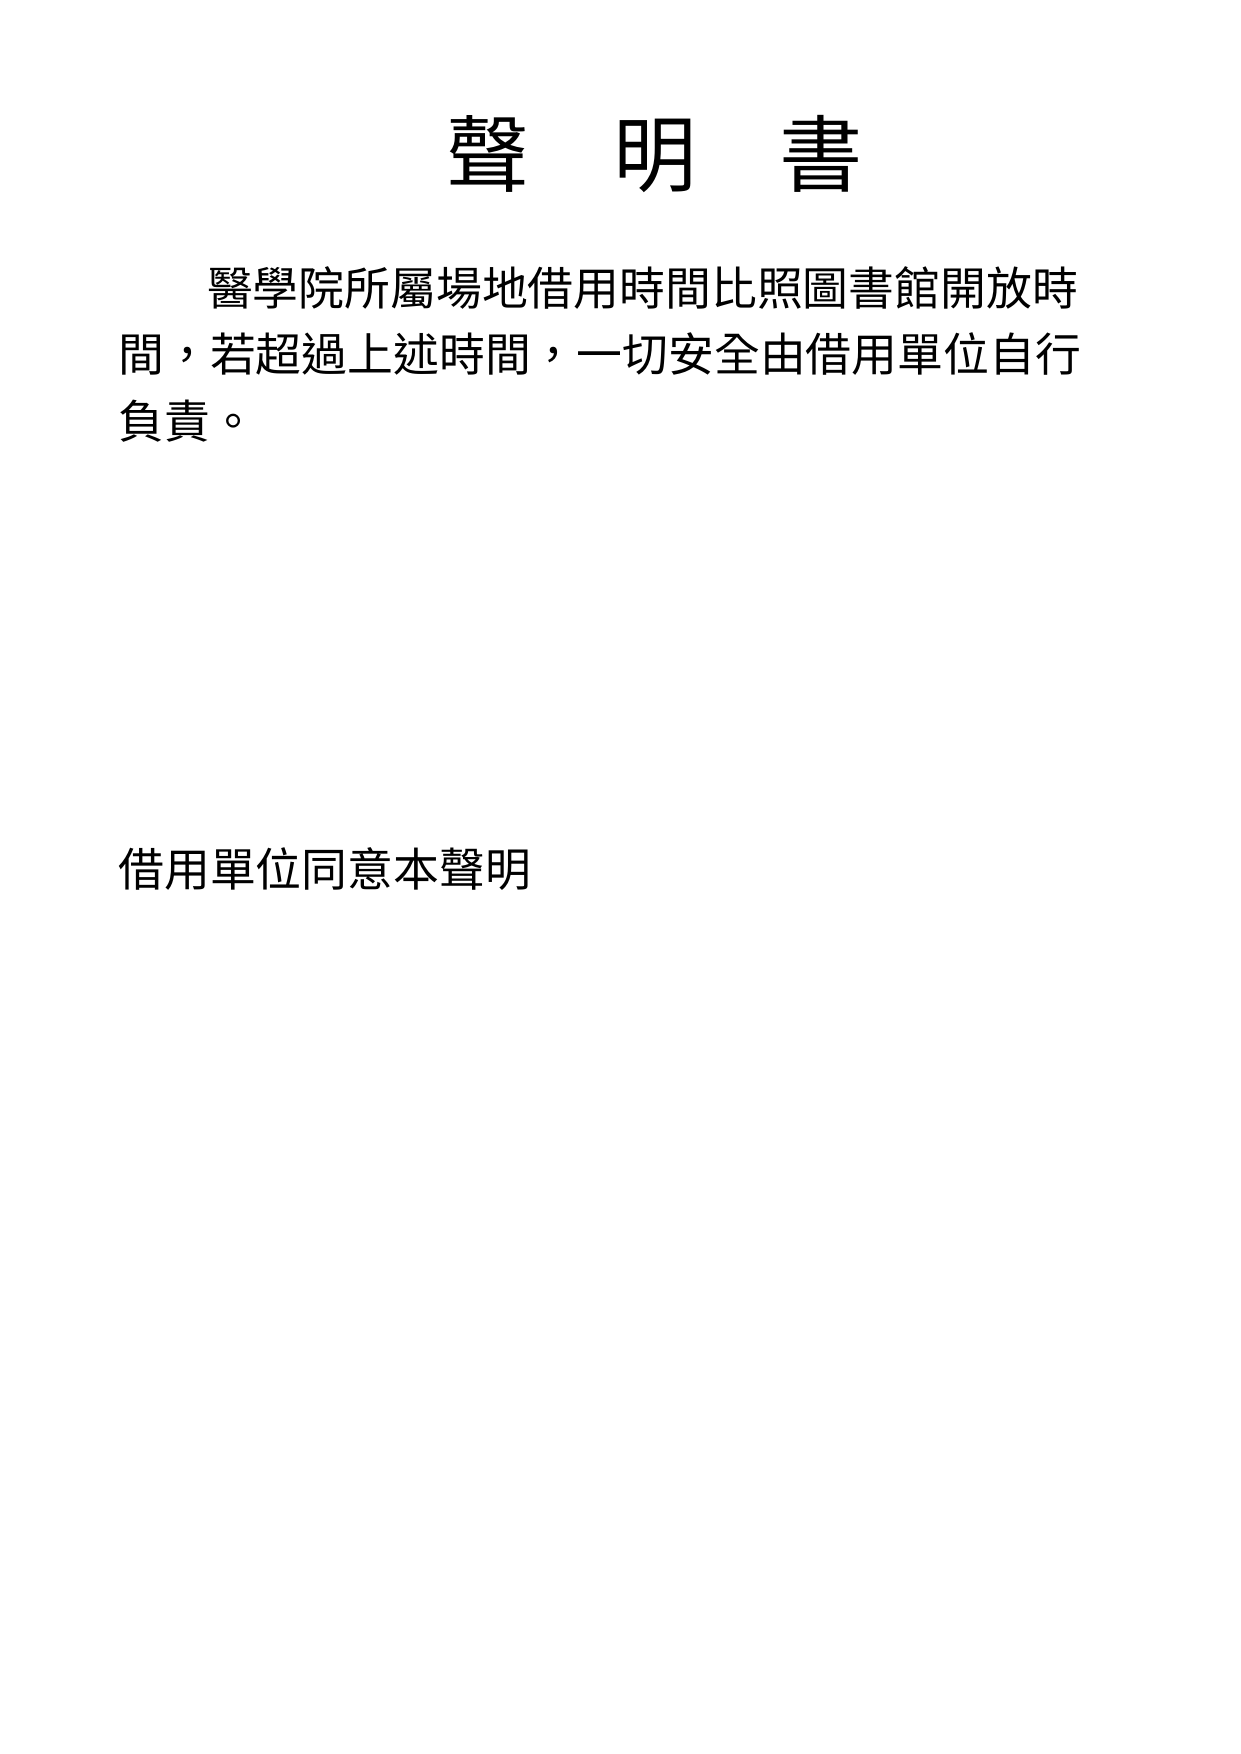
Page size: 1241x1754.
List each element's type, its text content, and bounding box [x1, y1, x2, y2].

text 活動負責人： [518, 1032, 1122, 1099]
text 活動名稱： [518, 899, 1122, 966]
text 聲 明 書 [118, 89, 1122, 209]
text 借用單位同意本聲明 [118, 833, 1122, 899]
text 醫學院所屬場地借用時間比照圖書館開放時間，若超過上述時間，一切安全由借用單位自行負責。 [118, 252, 1122, 451]
text 借用時間： [518, 966, 1122, 1032]
